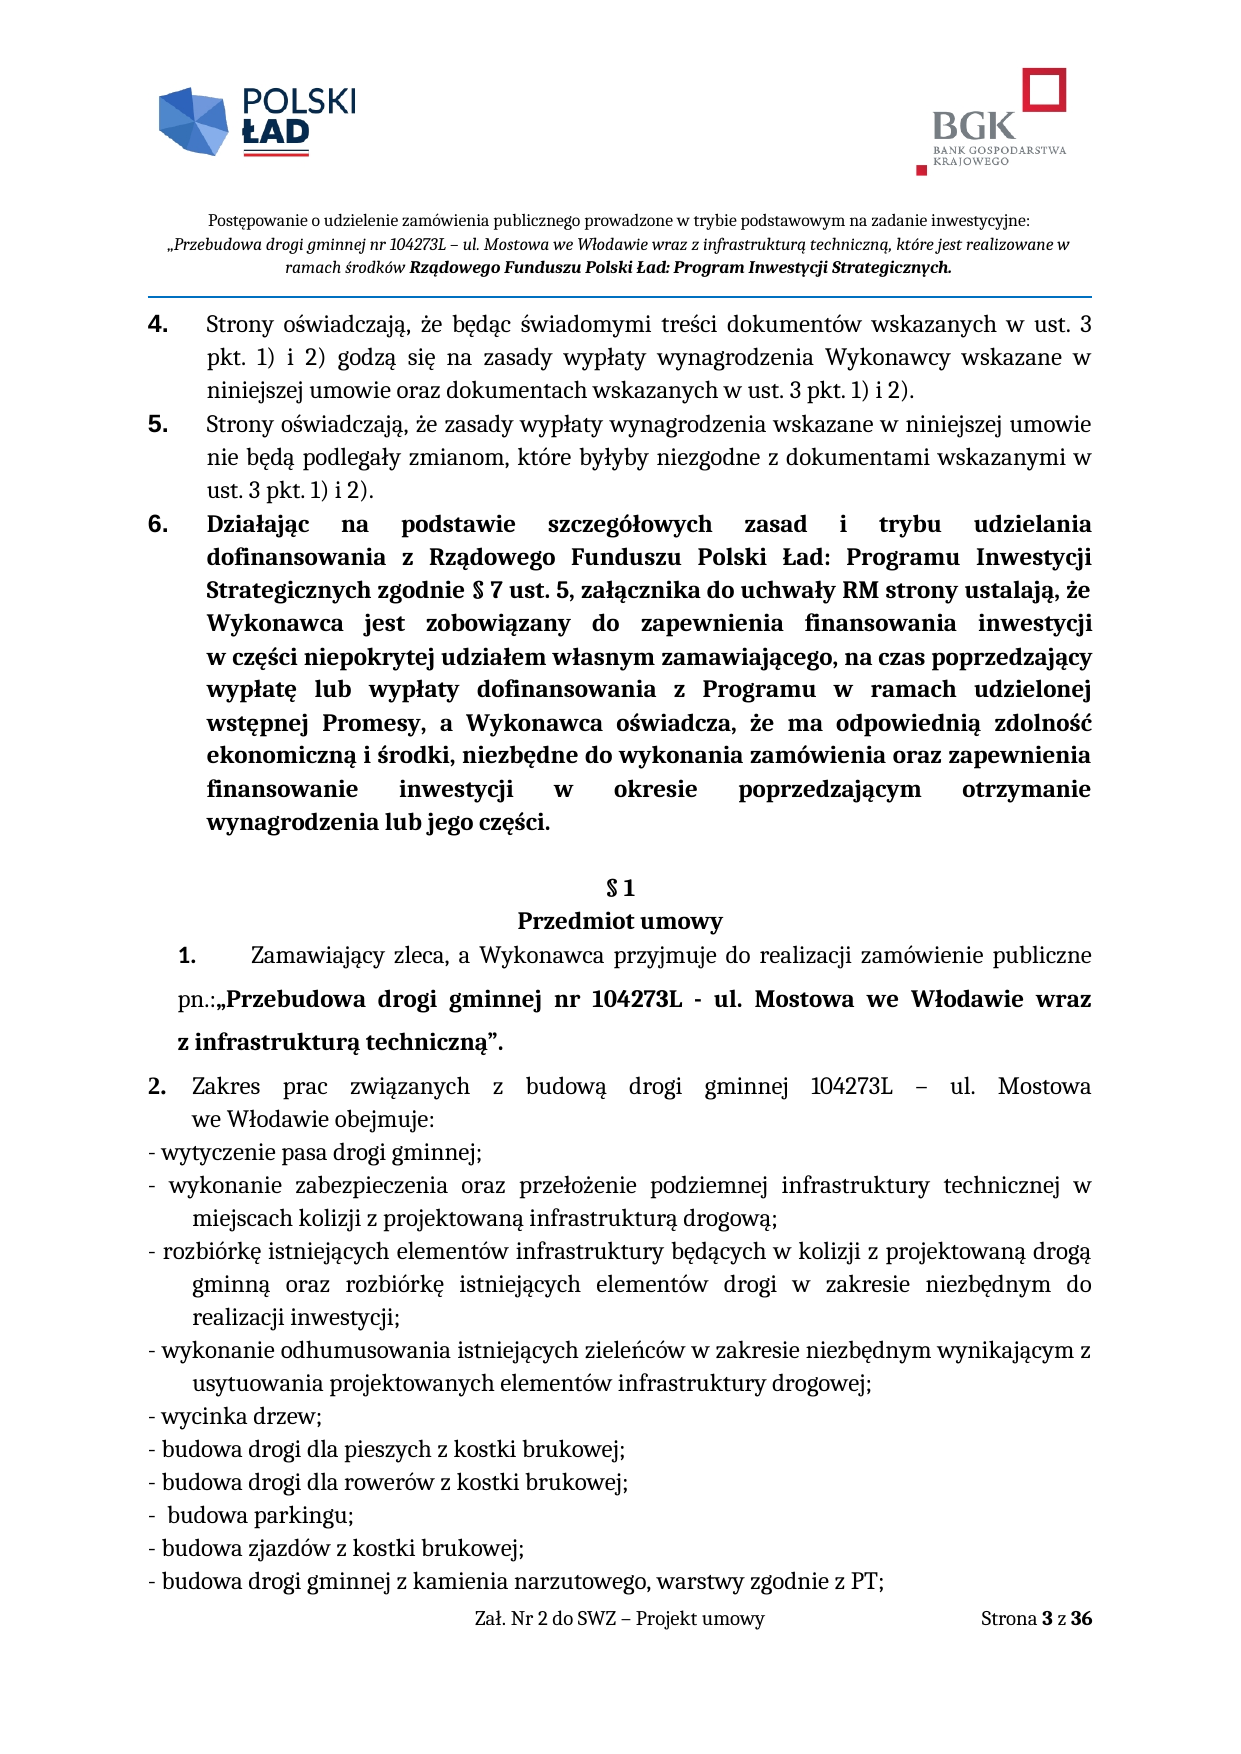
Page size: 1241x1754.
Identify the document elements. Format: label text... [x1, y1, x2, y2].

list Zamawiający zleca, a Wykonawca przyjmuje do realizacji zamówienie publiczne pn.:„Przebudowa drogi gminnej nr 104273L - ul. Mostowa we Włodawie wraz z infrastrukturą techniczną”. [177, 939, 1093, 1056]
list Zakres prac związanych z budową drogi gminnej 104273L – ul. Mostowa we Włodawie obejmuje: [148, 1071, 1093, 1133]
list Strony oświadczają, że zasady wypłaty wynagrodzenia wskazane w niniejszej umowie nie będą podlegały zmianom, które byłyby niezgodne z dokumentami wskazanymi w ust. 3 pkt. 1) i 2). [148, 409, 1093, 505]
text - wytyczenie pasa drogi gminnej; [148, 1138, 1093, 1166]
text § 1 [148, 873, 1093, 902]
text - wykonanie odhumusowania istniejących zieleńców w zakresie niezbędnym wynikającym z usytuowania projektowanych elementów infrastruktury drogowej; [148, 1336, 1093, 1397]
text - budowa parkingu; [148, 1501, 1093, 1529]
text - rozbiórkę istniejących elementów infrastruktury będących w kolizji z projektowaną drogą gminną oraz rozbiórkę istniejących elementów drogi w zakresie niezbędnym do realizacji inwestycji; [148, 1237, 1093, 1331]
list Działając na podstawie szczegółowych zasad i trybu udzielania dofinansowania z Rządowego Funduszu Polski Ład: Programu Inwestycji Strategicznych zgodnie § 7 ust. 5, załącznika do uchwały RM strony ustalają, że Wykonawca jest zobowiązany do zapewnienia finansowania inwestycji w części niepokrytej udziałem własnym zamawiającego, na czas poprzedzający wypłatę lub wypłaty dofinansowania z Programu w ramach udzielonej wstępnej Promesy, a Wykonawca oświadcza, że ma odpowiednią zdolność ekonomiczną i środki, niezbędne do wykonania zamówienia oraz zapewnienia finansowanie inwestycji w okresie poprzedzającym otrzymanie wynagrodzenia lub jego części. [148, 509, 1093, 836]
text - budowa drogi dla pieszych z kostki brukowej; [148, 1435, 1093, 1463]
text - budowa drogi gminnej z kamienia narzutowego, warstwy zgodnie z PT; [148, 1567, 1093, 1596]
text - wykonanie zabezpieczenia oraz przełożenie podziemnej infrastruktury technicznej w miejscach kolizji z projektowaną infrastrukturą drogową; [148, 1171, 1093, 1232]
text - budowa zjazdów z kostki brukowej; [148, 1534, 1093, 1563]
text - budowa drogi dla rowerów z kostki brukowej; [148, 1468, 1093, 1497]
text Przedmiot umowy [148, 907, 1093, 935]
list Strony oświadczają, że będąc świadomymi treści dokumentów wskazanych w ust. 3 pkt. 1) i 2) godzą się na zasady wypłaty wynagrodzenia Wykonawcy wskazane w niniejszej umowie oraz dokumentach wskazanych w ust. 3 pkt. 1) i 2). [148, 309, 1093, 405]
text - wycinka drzew; [148, 1402, 1093, 1431]
